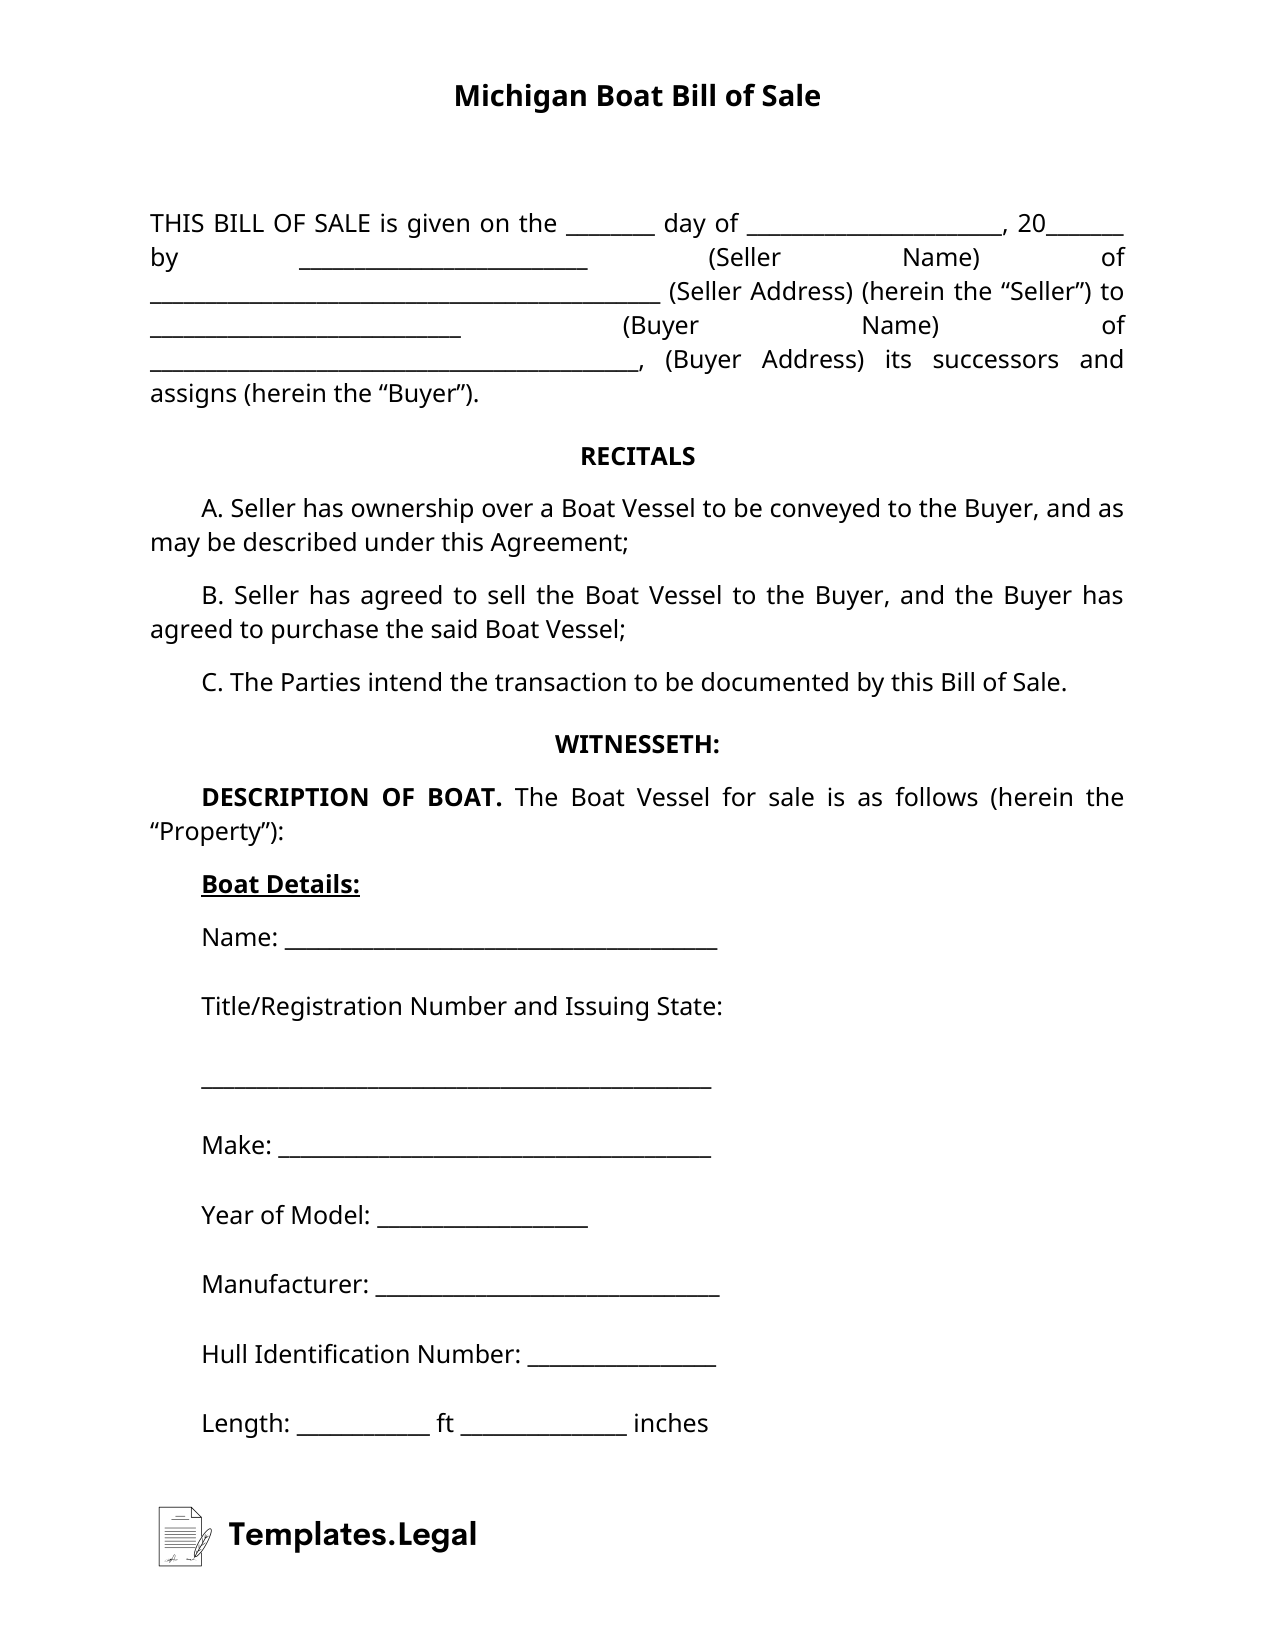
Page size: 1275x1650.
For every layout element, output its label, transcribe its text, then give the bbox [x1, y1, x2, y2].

text C. The Parties intend the transaction to be documented by this Bill of Sale. [150, 665, 1125, 699]
text Year of Model: ___________________ [150, 1197, 1125, 1231]
text Make: _______________________________________ [150, 1128, 1125, 1162]
text Michigan Boat Bill of Sale [150, 75, 1125, 115]
text Length: ____________ ft _______________ inches [150, 1406, 1125, 1440]
text Manufacturer: _______________________________ [150, 1267, 1125, 1301]
text Boat Details: [150, 867, 1125, 901]
text Hull Identification Number: _________________ [150, 1336, 1125, 1370]
text Name: _______________________________________ [150, 919, 1125, 953]
text B. Seller has agreed to sell the Boat Vessel to the Buyer, and the Buyer has agreed to purchase the said Boat Vessel; [150, 578, 1125, 646]
text WITNESSETH: [150, 727, 1125, 761]
text RECITALS [150, 438, 1125, 472]
text DESCRIPTION OF BOAT. The Boat Vessel for sale is as follows (herein the “Property”): [150, 780, 1125, 848]
text Title/Registration Number and Issuing State: [150, 989, 1125, 1023]
text A. Seller has ownership over a Boat Vessel to be conveyed to the Buyer, and as may be described under this Agreement; [150, 491, 1125, 559]
text ______________________________________________ [150, 1058, 1125, 1092]
text THIS BILL OF SALE is given on the ________ day of _______________________, 20_______ by __________________________ (Seller Name) of ______________________________________________ (Seller Address) (herein the “Seller”) to ____________________________ (Buyer Name) of ____________________________________________, (Buyer Address) its successors and assigns (herein the “Buyer”). [150, 206, 1125, 410]
